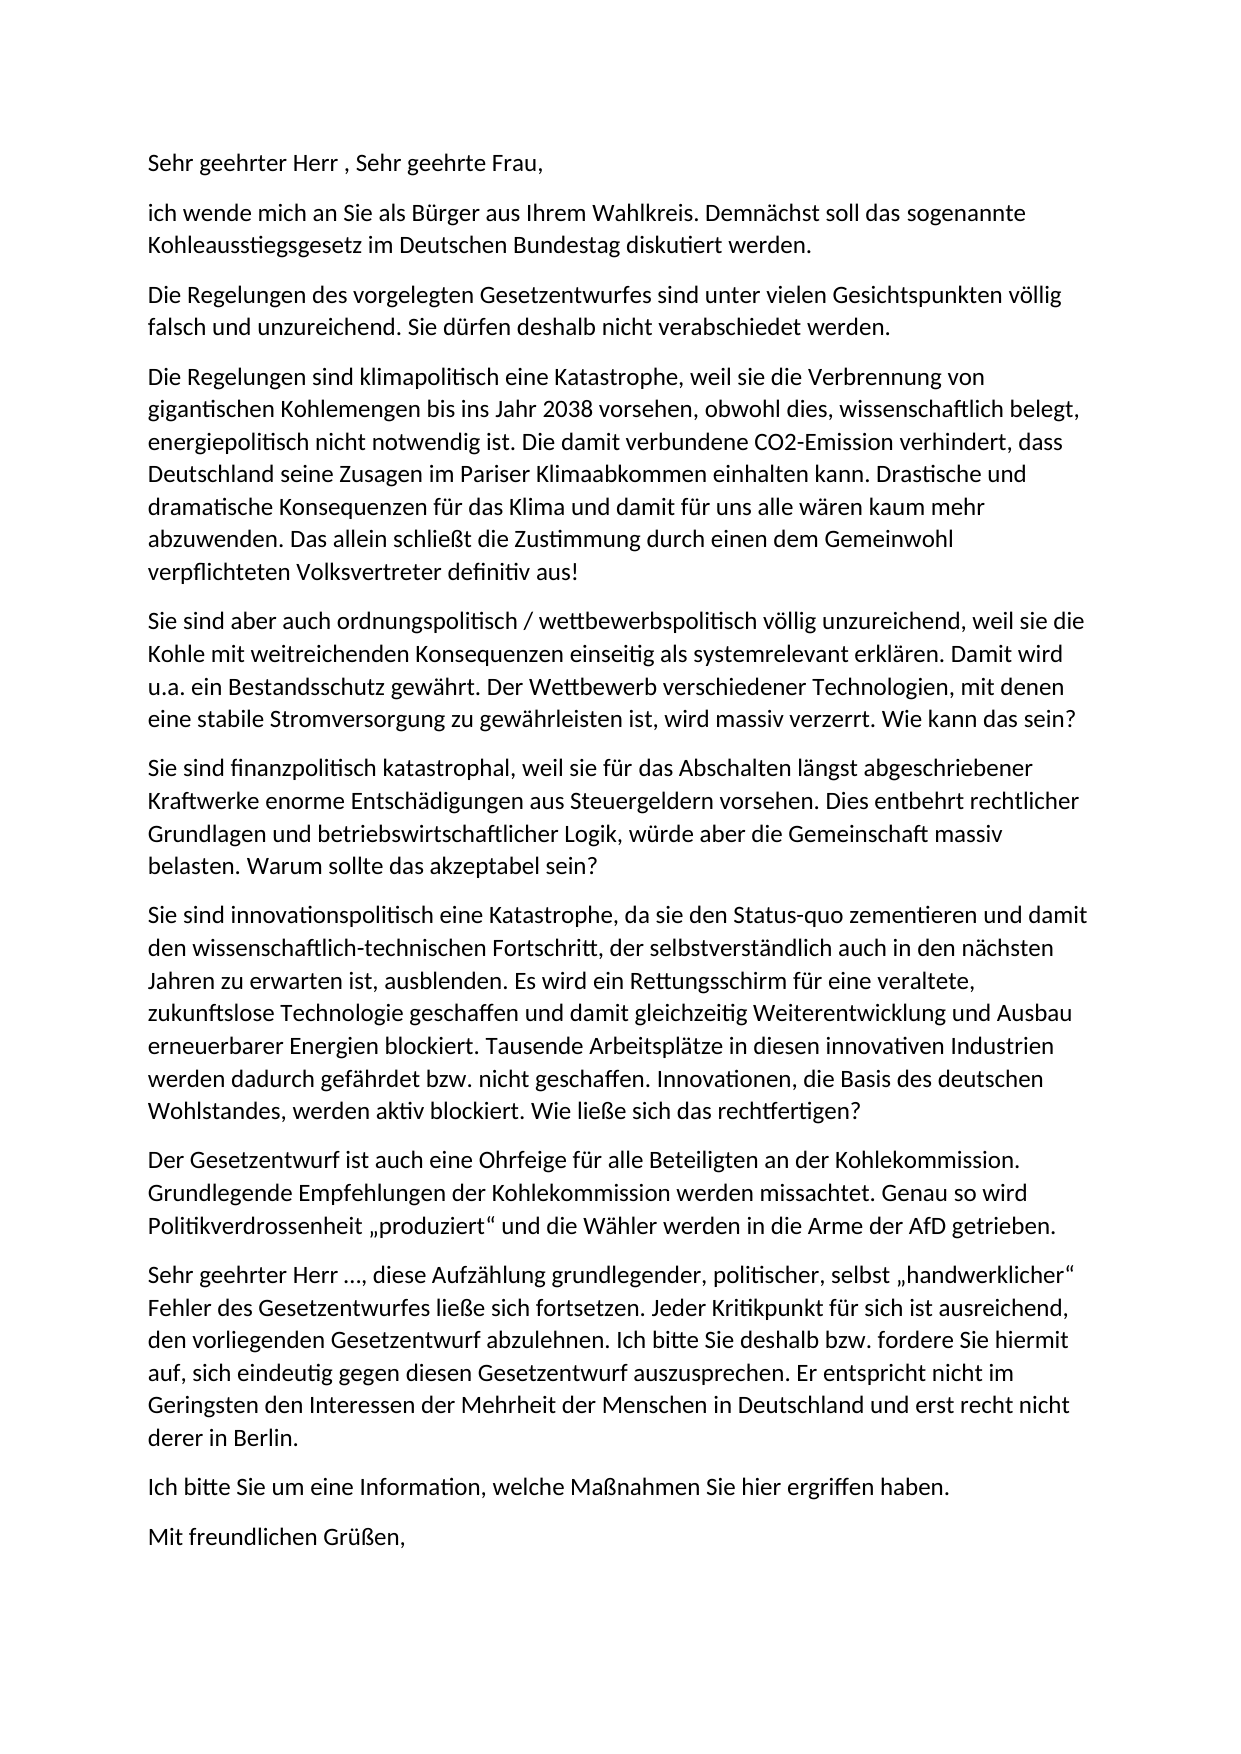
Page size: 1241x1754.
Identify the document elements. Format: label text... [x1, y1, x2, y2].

text Mit freundlichen Grüßen, [148, 1521, 1093, 1551]
text Die Regelungen sind klimapolitisch eine Katastrophe, weil sie die Verbrennung von gigantischen Kohlemengen bis ins Jahr 2038 vorsehen, obwohl dies, wissenschaftlich belegt, energiepolitisch nicht notwendig ist. Die damit verbundene CO2-Emission verhindert, dass Deutschland seine Zusagen im Pariser Klimaabkommen einhalten kann. Drastische und dramatische Konsequenzen für das Klima und damit für uns alle wären kaum mehr abzuwenden. Das allein schließt die Zustimmung durch einen dem Gemeinwohl verpflichteten Volksvertreter definitiv aus! [148, 361, 1093, 587]
text Sie sind finanzpolitisch katastrophal, weil sie für das Abschalten längst abgeschriebener Kraftwerke enorme Entschädigungen aus Steuergeldern vorsehen. Dies entbehrt rechtlicher Grundlagen und betriebswirtschaftlicher Logik, würde aber die Gemeinschaft massiv belasten. Warum sollte das akzeptabel sein? [148, 753, 1093, 881]
text ich wende mich an Sie als Bürger aus Ihrem Wahlkreis. Demnächst soll das sogenannte Kohleausstiegsgesetz im Deutschen Bundestag diskutiert werden. [148, 197, 1093, 260]
text Ich bitte Sie um eine Information, welche Maßnahmen Sie hier ergriffen haben. [148, 1471, 1093, 1502]
text Sie sind aber auch ordnungspolitisch / wettbewerbspolitisch völlig unzureichend, weil sie die Kohle mit weitreichenden Konsequenzen einseitig als systemrelevant erklären. Damit wird u.a. ein Bestandsschutz gewährt. Der Wettbewerb verschiedener Technologien, mit denen eine stabile Stromversorgung zu gewährleisten ist, wird massiv verzerrt. Wie kann das sein? [148, 606, 1093, 734]
text Sehr geehrter Herr , Sehr geehrte Frau, [148, 148, 1093, 178]
text Der Gesetzentwurf ist auch eine Ohrfeige für alle Beteiligten an der Kohlekommission. Grundlegende Empfehlungen der Kohlekommission werden missachtet. Genau so wird Politikverdrossenheit „produziert“ und die Wähler werden in die Arme der AfD getrieben. [148, 1144, 1093, 1240]
text Sie sind innovationspolitisch eine Katastrophe, da sie den Status-quo zementieren und damit den wissenschaftlich-technischen Fortschritt, der selbstverständlich auch in den nächsten Jahren zu erwarten ist, ausblenden. Es wird ein Rettungsschirm für eine veraltete, zukunftslose Technologie geschaffen und damit gleichzeitig Weiterentwicklung und Ausbau erneuerbarer Energien blockiert. Tausende Arbeitsplätze in diesen innovativen Industrien werden dadurch gefährdet bzw. nicht geschaffen. Innovationen, die Basis des deutschen Wohlstandes, werden aktiv blockiert. Wie ließe sich das rechtfertigen? [148, 900, 1093, 1126]
text Sehr geehrter Herr …, diese Aufzählung grundlegender, politischer, selbst „handwerklicher“ Fehler des Gesetzentwurfes ließe sich fortsetzen. Jeder Kritikpunkt für sich ist ausreichend, den vorliegenden Gesetzentwurf abzulehnen. Ich bitte Sie deshalb bzw. fordere Sie hiermit auf, sich eindeutig gegen diesen Gesetzentwurf auszusprechen. Er entspricht nicht im Geringsten den Interessen der Mehrheit der Menschen in Deutschland und erst recht nicht derer in Berlin. [148, 1259, 1093, 1453]
text Die Regelungen des vorgelegten Gesetzentwurfes sind unter vielen Gesichtspunkten völlig falsch und unzureichend. Sie dürfen deshalb nicht verabschiedet werden. [148, 279, 1093, 342]
